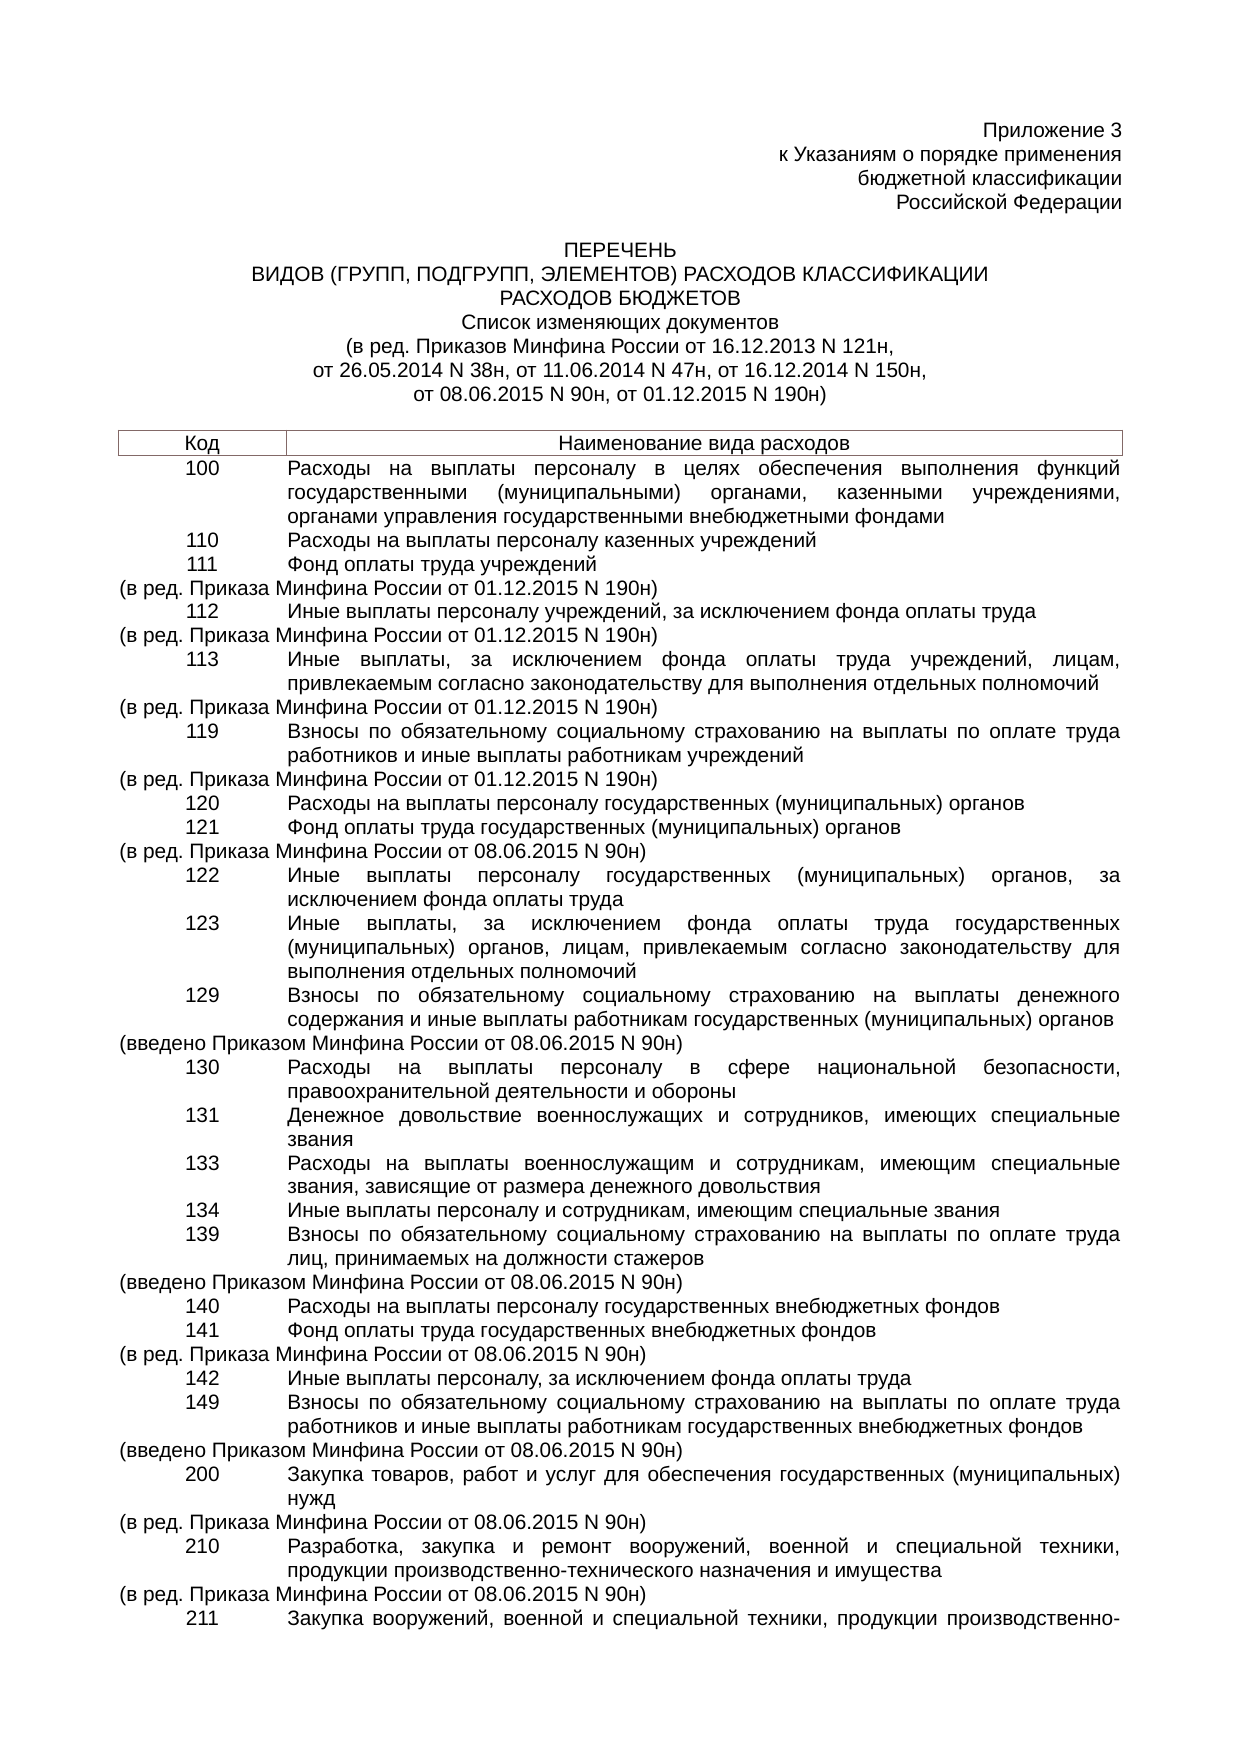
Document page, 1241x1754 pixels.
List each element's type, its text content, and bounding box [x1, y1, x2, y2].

table_cell Иные выплаты персоналу и сотрудникам, имеющим специальные звания [286, 1198, 1122, 1222]
table_cell 122 [118, 863, 286, 911]
text ВИДОВ (ГРУПП, ПОДГРУПП, ЭЛЕМЕНТОВ) РАСХОДОВ КЛАССИФИКАЦИИ [118, 262, 1122, 286]
text (в ред. Приказов Минфина России от 16.12.2013 N 121н, [118, 334, 1122, 358]
table_cell Расходы на выплаты персоналу казенных учреждений [286, 528, 1122, 551]
table_cell 100 [118, 456, 286, 527]
table_cell Взносы по обязательному социальному страхованию на выплаты по оплате труда работников и иные выплаты работникам государственных внебюджетных фондов [286, 1390, 1122, 1438]
table_header Наименование вида расходов [287, 431, 1122, 454]
table_cell Закупка товаров, работ и услуг для обеспечения государственных (муниципальных) нужд [286, 1462, 1122, 1510]
table_cell 211 [118, 1606, 286, 1629]
text Список изменяющих документов [118, 310, 1122, 334]
text от 08.06.2015 N 90н, от 01.12.2015 N 190н) [118, 382, 1122, 406]
table_cell (в ред. Приказа Минфина России от 01.12.2015 N 190н) [118, 623, 1122, 647]
text ПЕРЕЧЕНЬ [118, 238, 1122, 262]
table_cell Фонд оплаты труда государственных (муниципальных) органов [286, 815, 1122, 839]
text Российской Федерации [118, 190, 1122, 214]
table_cell Фонд оплаты труда учреждений [286, 551, 1122, 575]
table_cell Иные выплаты, за исключением фонда оплаты труда учреждений, лицам, привлекаемым согласно законодательству для выполнения отдельных полномочий [286, 647, 1122, 695]
table_cell (введено Приказом Минфина России от 08.06.2015 N 90н) [118, 1438, 1122, 1462]
table_cell (в ред. Приказа Минфина России от 01.12.2015 N 190н) [118, 767, 1122, 791]
table_cell Расходы на выплаты военнослужащим и сотрудникам, имеющим специальные звания, зависящие от размера денежного довольствия [286, 1150, 1122, 1198]
table_cell 112 [118, 599, 286, 623]
table_cell Разработка, закупка и ремонт вооружений, военной и специальной техники, продукции производственно-технического назначения и имущества [286, 1534, 1122, 1582]
table_cell 129 [118, 983, 286, 1031]
text Приложение 3 [118, 118, 1122, 142]
table_cell 120 [118, 791, 286, 815]
table_cell Расходы на выплаты персоналу государственных (муниципальных) органов [286, 791, 1122, 815]
table_cell Иные выплаты персоналу, за исключением фонда оплаты труда [286, 1366, 1122, 1390]
text РАСХОДОВ БЮДЖЕТОВ [118, 286, 1122, 310]
table_cell 200 [118, 1462, 286, 1510]
table_cell 133 [118, 1150, 286, 1198]
table_cell Денежное довольствие военнослужащих и сотрудников, имеющих специальные звания [286, 1103, 1122, 1150]
table_cell 119 [118, 719, 286, 767]
table_cell 140 [118, 1294, 286, 1318]
table_cell 130 [118, 1055, 286, 1102]
table_cell 123 [118, 911, 286, 983]
table_cell (в ред. Приказа Минфина России от 01.12.2015 N 190н) [118, 695, 1122, 719]
table_cell (в ред. Приказа Минфина России от 08.06.2015 N 90н) [118, 1510, 1122, 1534]
table_cell 210 [118, 1534, 286, 1582]
table_cell Расходы на выплаты персоналу в целях обеспечения выполнения функций государственными (муниципальными) органами, казенными учреждениями, органами управления государственными внебюджетными фондами [286, 456, 1122, 527]
table_cell Фонд оплаты труда государственных внебюджетных фондов [286, 1318, 1122, 1342]
table_cell 131 [118, 1103, 286, 1150]
table_cell (введено Приказом Минфина России от 08.06.2015 N 90н) [118, 1031, 1122, 1054]
table_header Код [119, 431, 286, 454]
table_cell 141 [118, 1318, 286, 1342]
table_cell Расходы на выплаты персоналу государственных внебюджетных фондов [286, 1294, 1122, 1318]
table_cell Взносы по обязательному социальному страхованию на выплаты по оплате труда работников и иные выплаты работникам учреждений [286, 719, 1122, 767]
table_cell Иные выплаты персоналу учреждений, за исключением фонда оплаты труда [286, 599, 1122, 623]
table_cell 113 [118, 647, 286, 695]
table_cell 121 [118, 815, 286, 839]
table_cell Взносы по обязательному социальному страхованию на выплаты денежного содержания и иные выплаты работникам государственных (муниципальных) органов [286, 983, 1122, 1031]
table_cell 142 [118, 1366, 286, 1390]
table_cell Иные выплаты персоналу государственных (муниципальных) органов, за исключением фонда оплаты труда [286, 863, 1122, 911]
text от 26.05.2014 N 38н, от 11.06.2014 N 47н, от 16.12.2014 N 150н, [118, 358, 1122, 382]
text бюджетной классификации [118, 166, 1122, 190]
table_cell 110 [118, 528, 286, 551]
table_cell (в ред. Приказа Минфина России от 08.06.2015 N 90н) [118, 1342, 1122, 1366]
table_cell (в ред. Приказа Минфина России от 01.12.2015 N 190н) [118, 575, 1122, 599]
table_cell Взносы по обязательному социальному страхованию на выплаты по оплате труда лиц, принимаемых на должности стажеров [286, 1222, 1122, 1270]
table_cell Расходы на выплаты персоналу в сфере национальной безопасности, правоохранительной деятельности и обороны [286, 1055, 1122, 1102]
table_cell 149 [118, 1390, 286, 1438]
table_cell Закупка вооружений, военной и специальной техники, продукции производственно- [286, 1606, 1122, 1629]
table_cell 111 [118, 551, 286, 575]
table_cell (введено Приказом Минфина России от 08.06.2015 N 90н) [118, 1270, 1122, 1294]
table_cell (в ред. Приказа Минфина России от 08.06.2015 N 90н) [118, 839, 1122, 863]
table_cell 139 [118, 1222, 286, 1270]
table_cell Иные выплаты, за исключением фонда оплаты труда государственных (муниципальных) органов, лицам, привлекаемым согласно законодательству для выполнения отдельных полномочий [286, 911, 1122, 983]
text к Указаниям о порядке применения [118, 142, 1122, 166]
table_cell (в ред. Приказа Минфина России от 08.06.2015 N 90н) [118, 1582, 1122, 1606]
table_cell 134 [118, 1198, 286, 1222]
